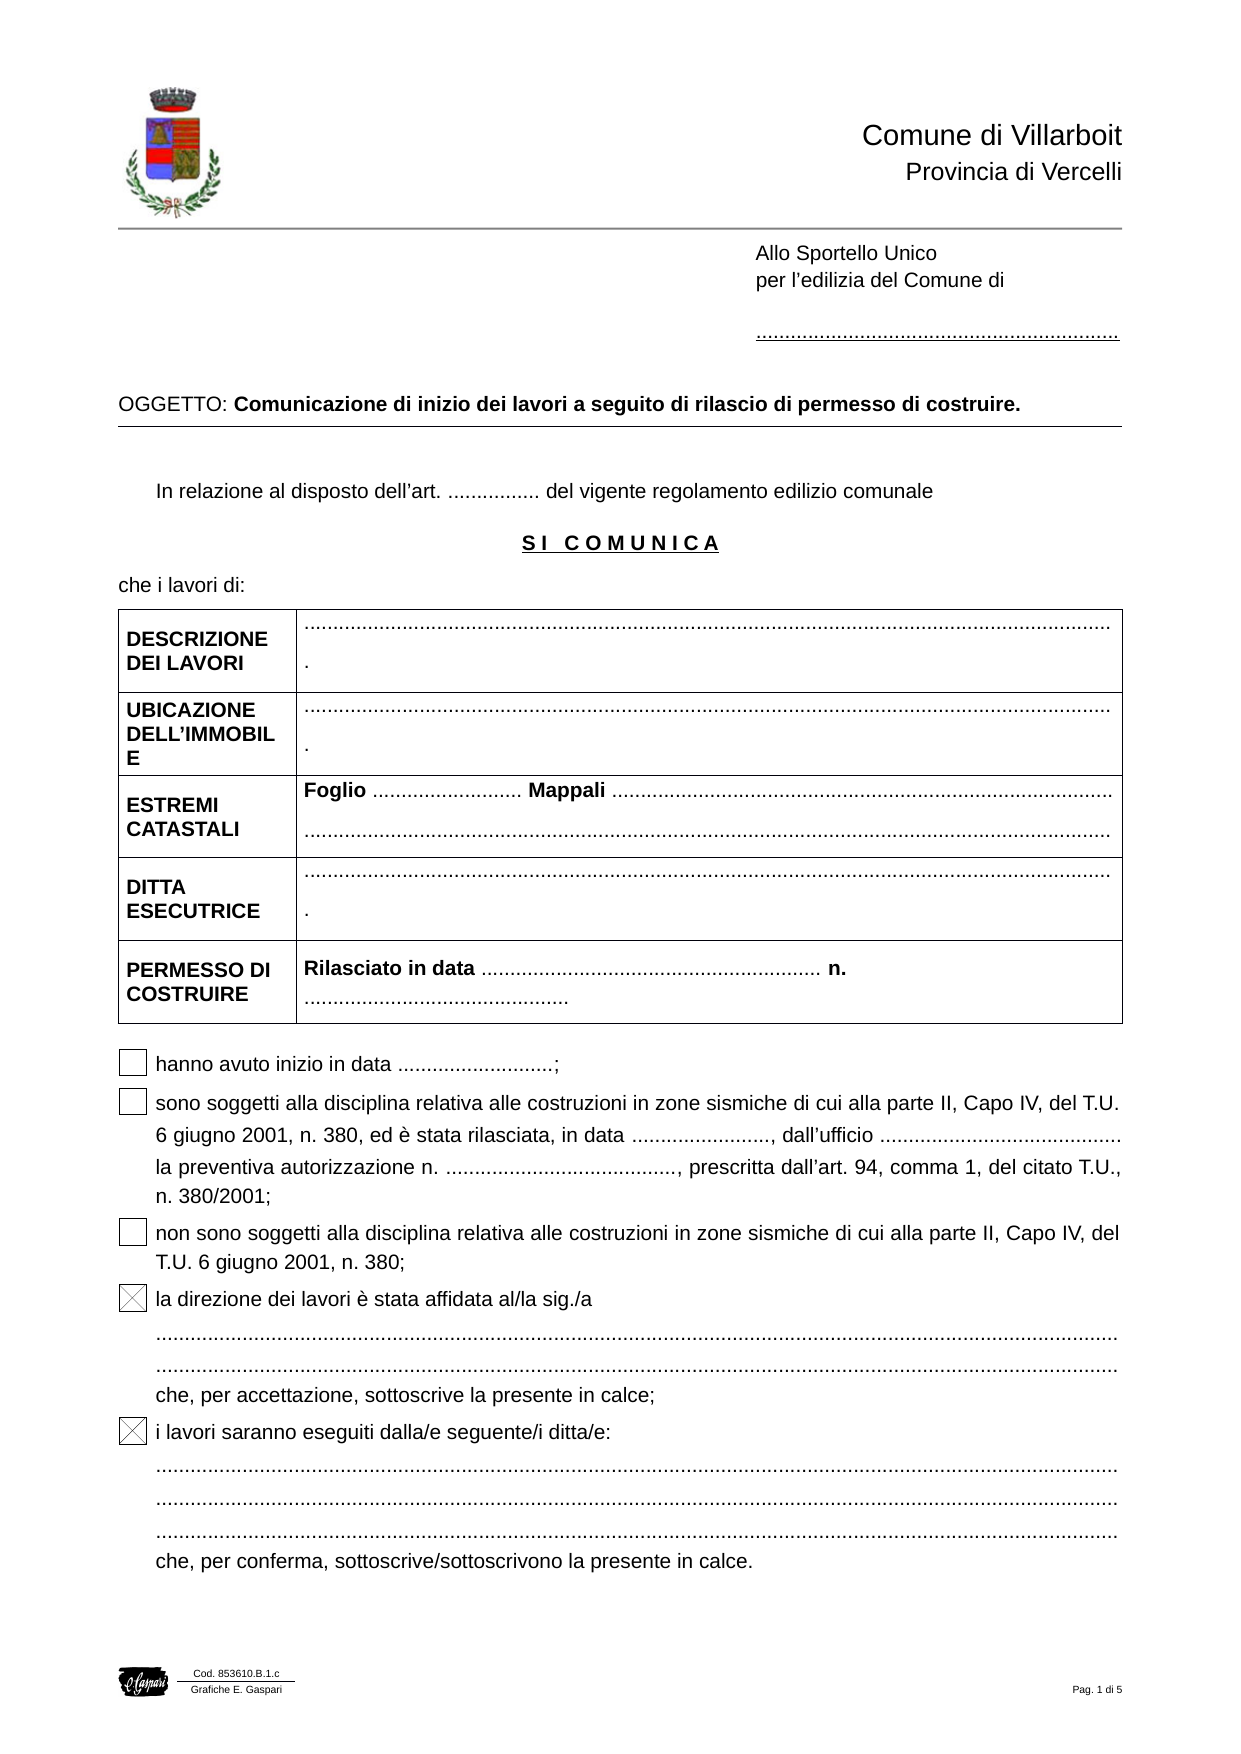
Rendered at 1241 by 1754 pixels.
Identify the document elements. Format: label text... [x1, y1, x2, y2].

text la direzione dei lavori è stata affidata al/la sig./a [118, 1283, 1122, 1312]
table_cell ESTREMI CATASTALI [119, 776, 296, 857]
text hanno avuto inizio in data ...........................; [118, 1048, 1122, 1076]
text OGGETTO: Comunicazione di inizio dei lavori a seguito di rilascio di permesso di costruire. [118, 392, 1122, 426]
picture [122, 87, 224, 219]
text Allo Sportello Unico [755, 241, 1122, 265]
table_header DESCRIZIONE DEI LAVORI [119, 610, 296, 692]
text i lavori saranno eseguiti dalla/e seguente/i ditta/e: [118, 1416, 1122, 1445]
table_cell Foglio .......................... Mappali ....................................................................................... ............................................................................................................................................. [297, 776, 1122, 857]
text Comune di Villarboit [224, 118, 1122, 152]
table_cell ............................................................................................................................................. ............................................................................................................................................. [297, 693, 1122, 774]
text ....................................................................................................................................................................... [118, 1349, 1122, 1378]
text In relazione al disposto dell’art. ................ del vigente regolamento edilizio comunale [118, 475, 1122, 504]
text che, per conferma, sottoscrive/sottoscrivono la presente in calce. [118, 1548, 1122, 1572]
subtitle S I C O M U N I C A [118, 531, 1122, 555]
table_cell UBICAZIONE DELL’IMMOBILE [119, 693, 296, 774]
text che i lavori di: [118, 573, 1122, 597]
text che, per accettazione, sottoscrive la presente in calce; [118, 1383, 1122, 1407]
text ....................................................................................................................................................................... [118, 1482, 1122, 1511]
text ....................................................................................................................................................................... [118, 1449, 1122, 1478]
table_cell DITTA ESECUTRICE [119, 858, 296, 940]
table_cell PERMESSO DI COSTRUIRE [119, 941, 296, 1023]
text non sono soggetti alla disciplina relativa alle costruzioni in zone sismiche di cui alla parte II, Capo IV, del T.U. 6 giugno 2001, n. 380; [118, 1217, 1122, 1274]
text Provincia di Vercelli [224, 157, 1122, 185]
text ............................................................... [756, 315, 1122, 344]
table_cell ............................................................................................................................................. ............................................................................................ C.F. ........................................ [297, 858, 1122, 940]
table_cell Rilasciato in data ........................................................... n. .............................................. [297, 941, 1122, 1023]
text ....................................................................................................................................................................... [118, 1317, 1122, 1345]
table_header ............................................................................................................................................. ............................................................................................................................................. [297, 610, 1122, 692]
text ....................................................................................................................................................................... [118, 1515, 1122, 1544]
picture [118, 1666, 169, 1697]
text sono soggetti alla disciplina relativa alle costruzioni in zone sismiche di cui alla parte II, Capo IV, del T.U. 6 giugno 2001, n. 380, ed è stata rilasciata, in data ........................, dall’ufficio .......................................... la preventiva autorizzazione n. ........................................, prescritta dall’art. 94, comma 1, del citato T.U., n. 380/2001; [118, 1087, 1122, 1208]
text per l’edilizia del Comune di [756, 267, 1122, 291]
